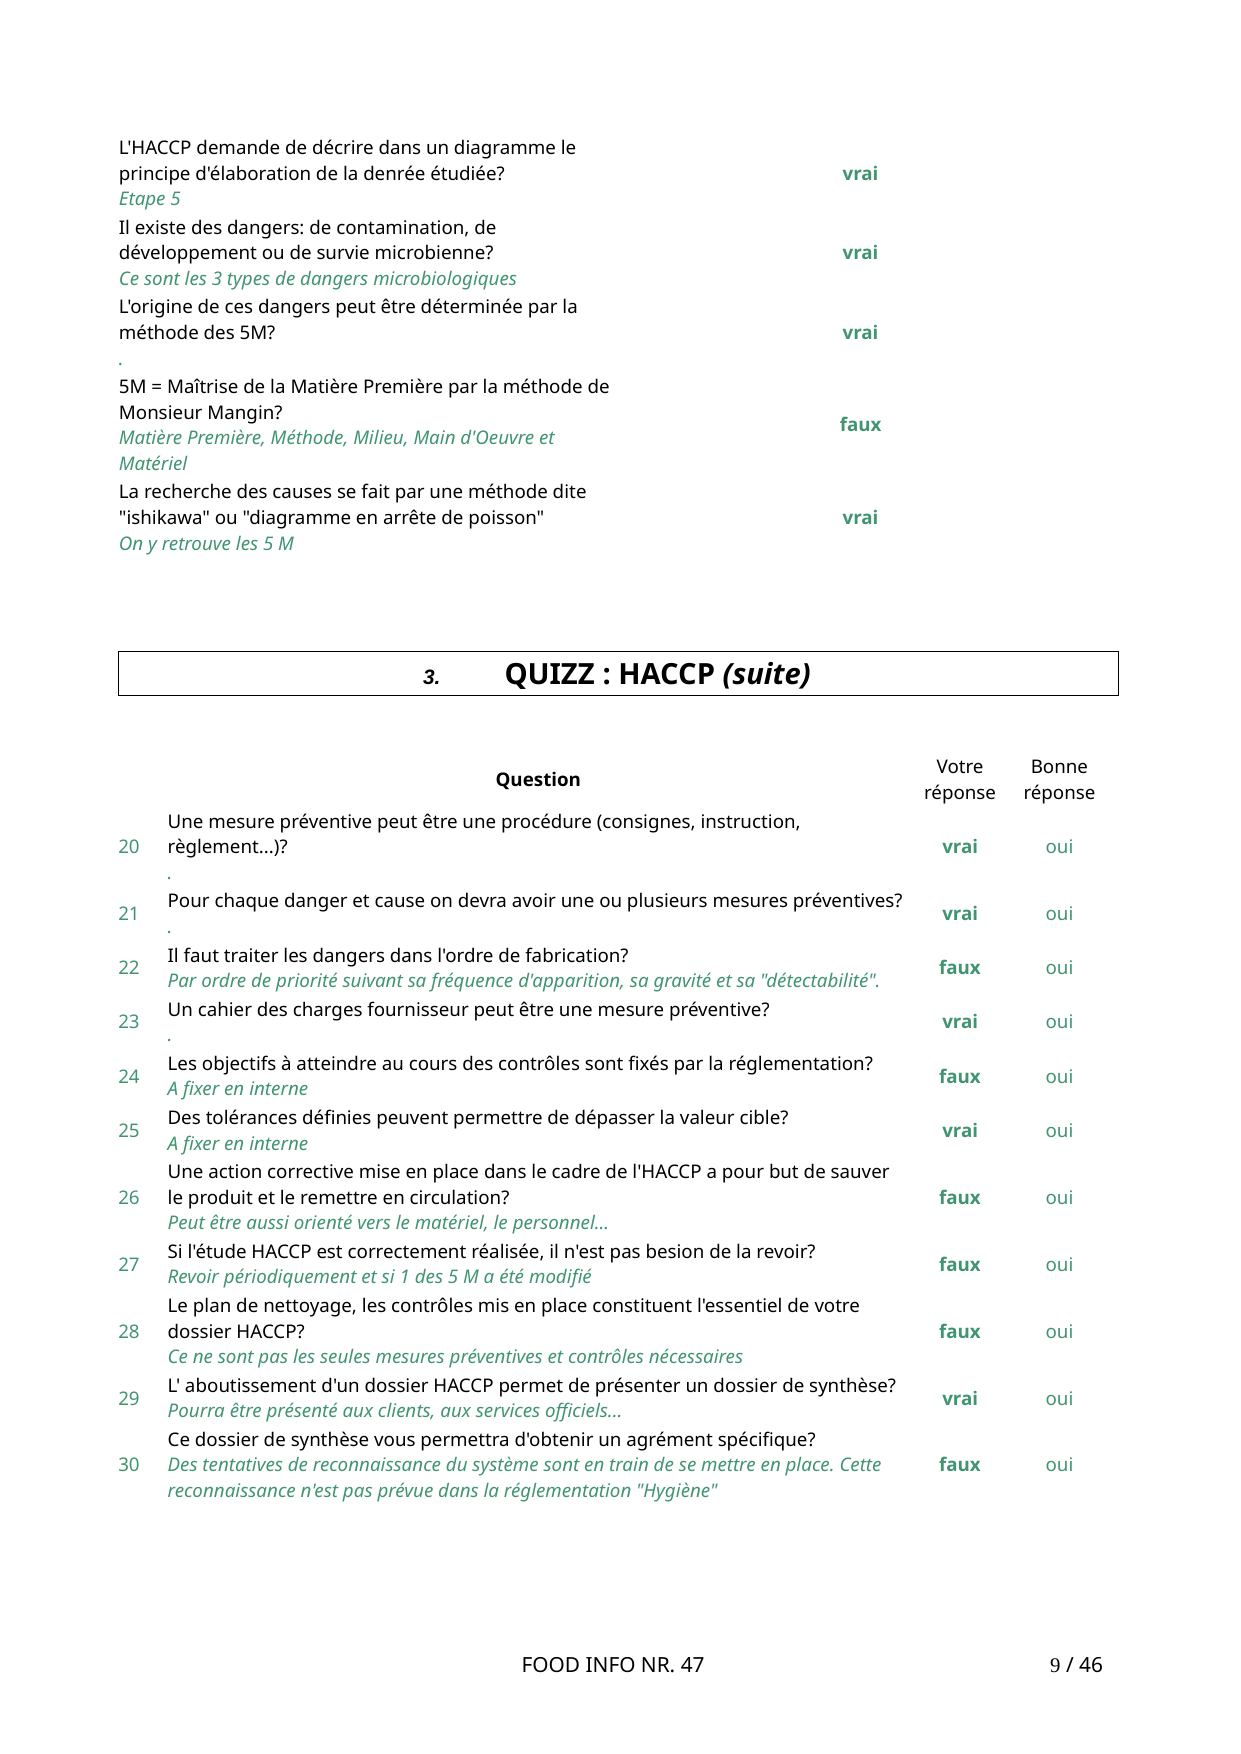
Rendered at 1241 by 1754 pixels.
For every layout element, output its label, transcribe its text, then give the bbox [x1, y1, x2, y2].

table_cell 27 [117, 1237, 166, 1291]
table_cell faux [910, 1237, 1009, 1291]
table_cell oui [1108, 133, 1240, 213]
table_cell 15 [0, 133, 117, 213]
table_cell oui [1010, 1237, 1109, 1291]
table_cell 30 [117, 1425, 166, 1504]
table_cell oui [1010, 1371, 1109, 1425]
table_cell vrai [613, 477, 1108, 557]
table_cell Le plan de nettoyage, les contrôles mis en place constituent l'essentiel de votre dossier HACCP? Ce ne sont pas les seules mesures préventives et contrôles nécessaires [166, 1291, 910, 1371]
table_cell Il existe des dangers: de contamination, de développement ou de survie microbienne? Ce sont les 3 types de dangers microbiologiques [117, 213, 613, 292]
table_cell Il faut traiter les dangers dans l'ordre de fabrication? Par ordre de priorité suivant sa fréquence d'apparition, sa gravité et sa "détectabilité". [166, 940, 910, 994]
table_header Votre réponse [910, 752, 1009, 806]
table_cell oui [1108, 477, 1240, 557]
table_header Question [166, 752, 910, 806]
table_cell vrai [910, 1371, 1009, 1425]
table_cell 22 [117, 940, 166, 994]
table_cell oui [1108, 213, 1240, 292]
table_cell 20 [117, 806, 166, 886]
table_cell faux [910, 940, 1009, 994]
table_cell 28 [117, 1291, 166, 1371]
subtitle QUIZZ : HACCP (suite) [119, 652, 1118, 695]
table_cell L'origine de ces dangers peut être déterminée par la méthode des 5M? . [117, 292, 613, 372]
table_cell 29 [117, 1371, 166, 1425]
table_cell oui [1010, 995, 1109, 1049]
table_cell oui [1010, 806, 1109, 886]
table_cell vrai [910, 886, 1009, 940]
table_header Bonne réponse [1010, 752, 1109, 806]
table_cell faux [910, 1291, 1009, 1371]
table_cell Une mesure préventive peut être une procédure (consignes, instruction, règlement...)? . [166, 806, 910, 886]
table_cell 19 [0, 477, 117, 557]
table_cell La recherche des causes se fait par une méthode dite "ishikawa" ou "diagramme en arrête de poisson" On y retrouve les 5 M [117, 477, 613, 557]
table_cell Un cahier des charges fournisseur peut être une mesure préventive? . [166, 995, 910, 1049]
table_cell Pour chaque danger et cause on devra avoir une ou plusieurs mesures préventives? . [166, 886, 910, 940]
table_cell vrai [613, 213, 1108, 292]
table_header [117, 752, 166, 806]
table_cell 24 [117, 1049, 166, 1103]
table_header [118, 557, 1107, 582]
table_cell oui [1010, 1291, 1109, 1371]
table_cell oui [1010, 1049, 1109, 1103]
table_cell 16 [0, 213, 117, 292]
table_cell L' aboutissement d'un dossier HACCP permet de présenter un dossier de synthèse? Pourra être présenté aux clients, aux services officiels... [166, 1371, 910, 1425]
table_cell Ce dossier de synthèse vous permettra d'obtenir un agrément spécifique? Des tentatives de reconnaissance du système sont en train de se mettre en place. Cette reconnaissance n'est pas prévue dans la réglementation "Hygiène" [166, 1425, 910, 1504]
table_cell vrai [613, 292, 1108, 372]
table_cell L'HACCP demande de décrire dans un diagramme le principe d'élaboration de la denrée étudiée? Etape 5 [117, 133, 613, 213]
table_cell 21 [117, 886, 166, 940]
table_cell vrai [910, 995, 1009, 1049]
table_cell 23 [117, 995, 166, 1049]
table_cell faux [613, 372, 1108, 477]
table_cell Si l'étude HACCP est correctement réalisée, il n'est pas besion de la revoir? Revoir périodiquement et si 1 des 5 M a été modifié [166, 1237, 910, 1291]
table_cell oui [1010, 886, 1109, 940]
table_cell oui [1010, 1103, 1109, 1157]
table_cell 26 [117, 1157, 166, 1237]
table_cell vrai [910, 806, 1009, 886]
table_cell 18 [0, 372, 117, 477]
table_cell Les objectifs à atteindre au cours des contrôles sont fixés par la réglementation? A fixer en interne [166, 1049, 910, 1103]
table_cell 25 [117, 1103, 166, 1157]
table_cell vrai [613, 133, 1108, 213]
table_cell faux [910, 1425, 1009, 1504]
table_cell oui [1108, 292, 1240, 372]
table_cell 5M = Maîtrise de la Matière Première par la méthode de Monsieur Mangin? Matière Première, Méthode, Milieu, Main d'Oeuvre et Matériel [117, 372, 613, 477]
table_cell Une action corrective mise en place dans le cadre de l'HACCP a pour but de sauver le produit et le remettre en circulation? Peut être aussi orienté vers le matériel, le personnel... [166, 1157, 910, 1237]
table_cell oui [1010, 940, 1109, 994]
table_cell 17 [0, 292, 117, 372]
table_cell vrai [910, 1103, 1009, 1157]
table_cell Des tolérances définies peuvent permettre de dépasser la valeur cible? A fixer en interne [166, 1103, 910, 1157]
table_cell faux [910, 1049, 1009, 1103]
table_cell oui [1010, 1157, 1109, 1237]
table_cell oui [1010, 1425, 1109, 1504]
table_cell oui [1108, 372, 1240, 477]
table_cell faux [910, 1157, 1009, 1237]
